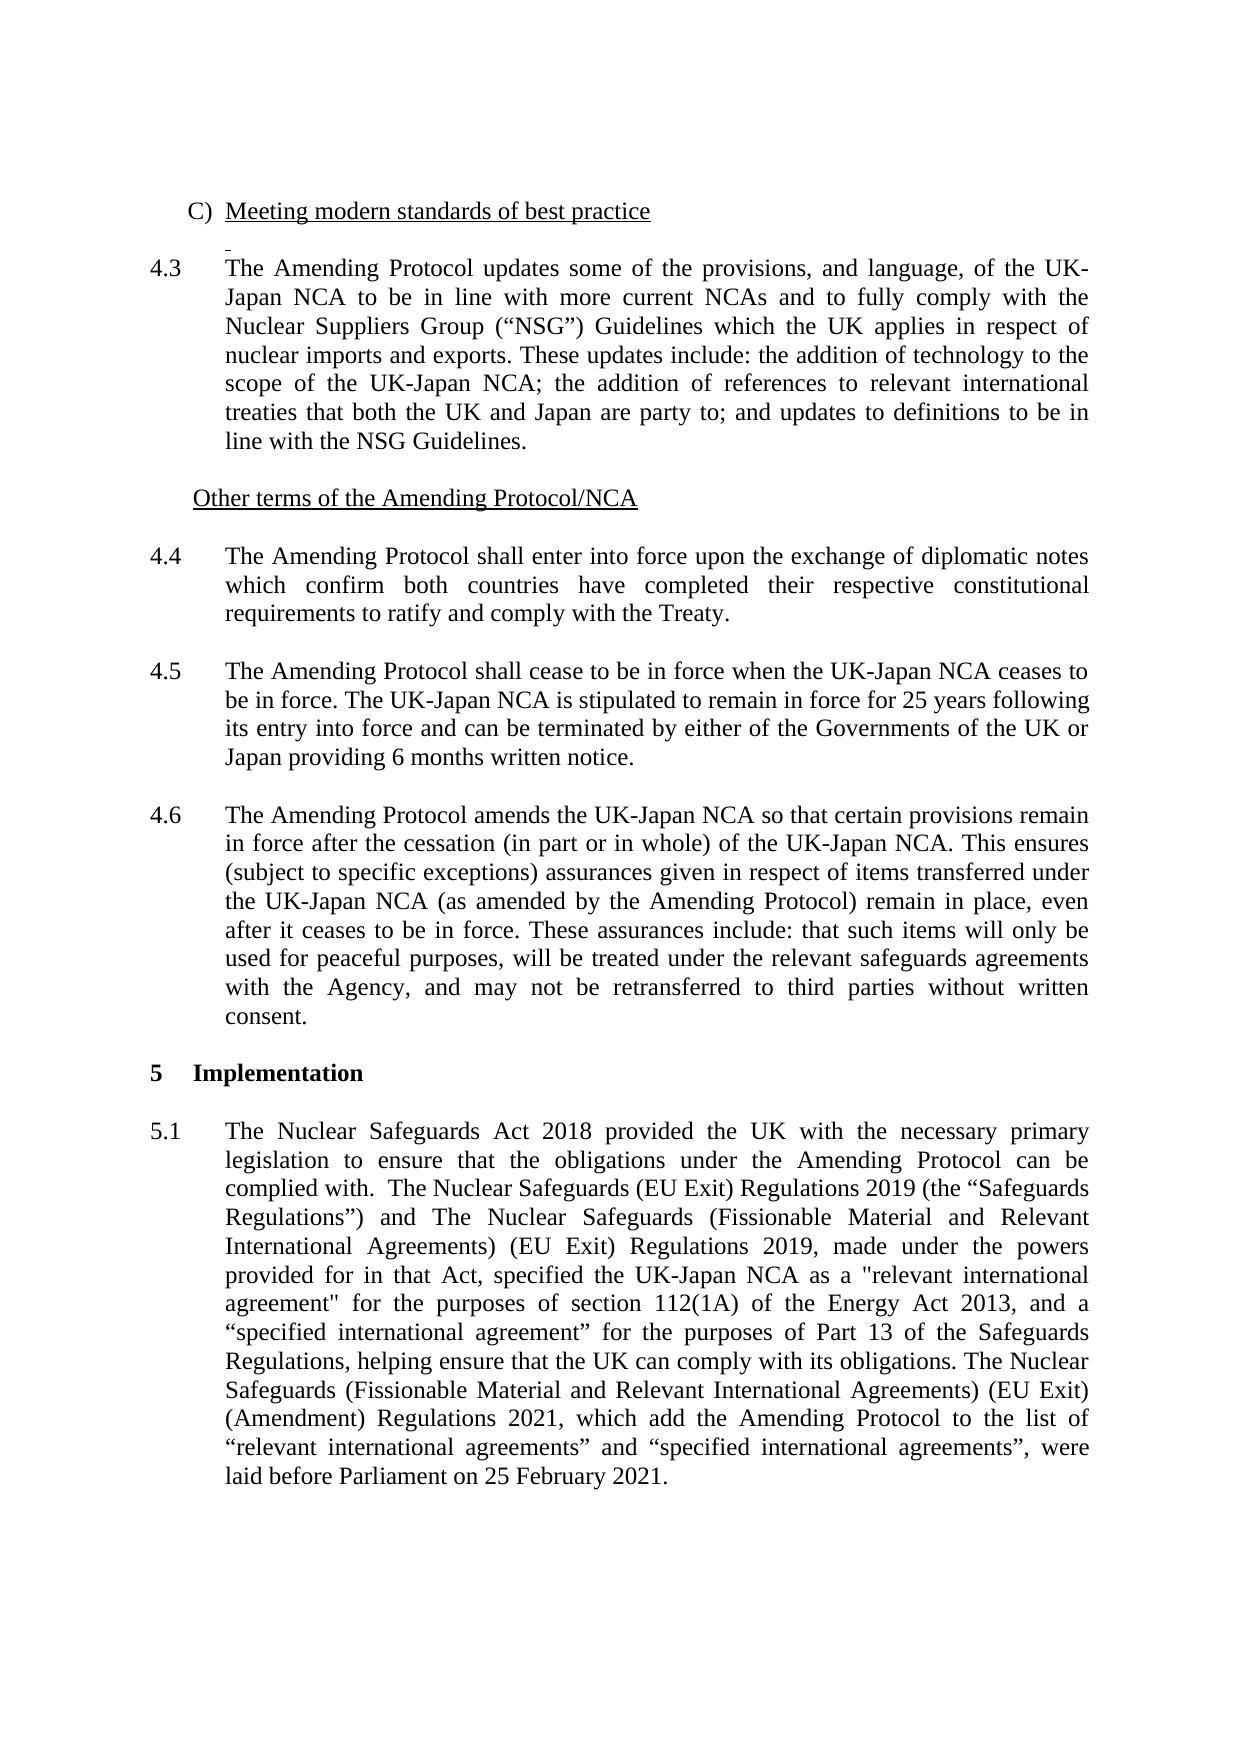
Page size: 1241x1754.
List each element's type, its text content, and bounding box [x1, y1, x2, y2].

list The Nuclear Safeguards Act 2018 provided the UK with the necessary primary legislation to ensure that the obligations under the Amending Protocol can be complied with. The Nuclear Safeguards (EU Exit) Regulations 2019 (the “Safeguards Regulations”) and The Nuclear Safeguards (Fissionable Material and Relevant International Agreements) (EU Exit) Regulations 2019, made under the powers provided for in that Act, specified the UK-Japan NCA as a "relevant international agreement" for the purposes of section 112(1A) of the Energy Act 2013, and a “specified international agreement” for the purposes of Part 13 of the Safeguards Regulations, helping ensure that the UK can comply with its obligations. The Nuclear Safeguards (Fissionable Material and Relevant International Agreements) (EU Exit) (Amendment) Regulations 2021, which add the Amending Protocol to the list of “relevant international agreements” and “specified international agreements”, were laid before Parliament on 25 February 2021. [150, 1116, 1090, 1490]
list Implementation [150, 1058, 1090, 1087]
list The Amending Protocol shall cease to be in force when the UK-Japan NCA ceases to be in force. The UK-Japan NCA is stipulated to remain in force for 25 years following its entry into force and can be terminated by either of the Governments of the UK or Japan providing 6 months written notice. [150, 656, 1090, 771]
list Meeting modern standards of best practice [187, 196, 1090, 253]
list The Amending Protocol amends the UK-Japan NCA so that certain provisions remain in force after the cessation (in part or in whole) of the UK-Japan NCA. This ensures (subject to specific exceptions) assurances given in respect of items transferred under the UK-Japan NCA (as amended by the Amending Protocol) remain in place, even after it ceases to be in force. These assurances include: that such items will only be used for peaceful purposes, will be treated under the relevant safeguards agreements with the Agency, and may not be retransferred to third parties without written consent. [150, 800, 1090, 1030]
list The Amending Protocol shall enter into force upon the exchange of diplomatic notes which confirm both countries have completed their respective constitutional requirements to ratify and comply with the Treaty. [150, 541, 1090, 627]
list The Amending Protocol updates some of the provisions, and language, of the UK-Japan NCA to be in line with more current NCAs and to fully comply with the Nuclear Suppliers Group (“NSG”) Guidelines which the UK applies in respect of nuclear imports and exports. These updates include: the addition of technology to the scope of the UK-Japan NCA; the addition of references to relevant international treaties that both the UK and Japan are party to; and updates to definitions to be in line with the NSG Guidelines. [150, 253, 1090, 455]
text Other terms of the Amending Protocol/NCA [150, 483, 1090, 541]
